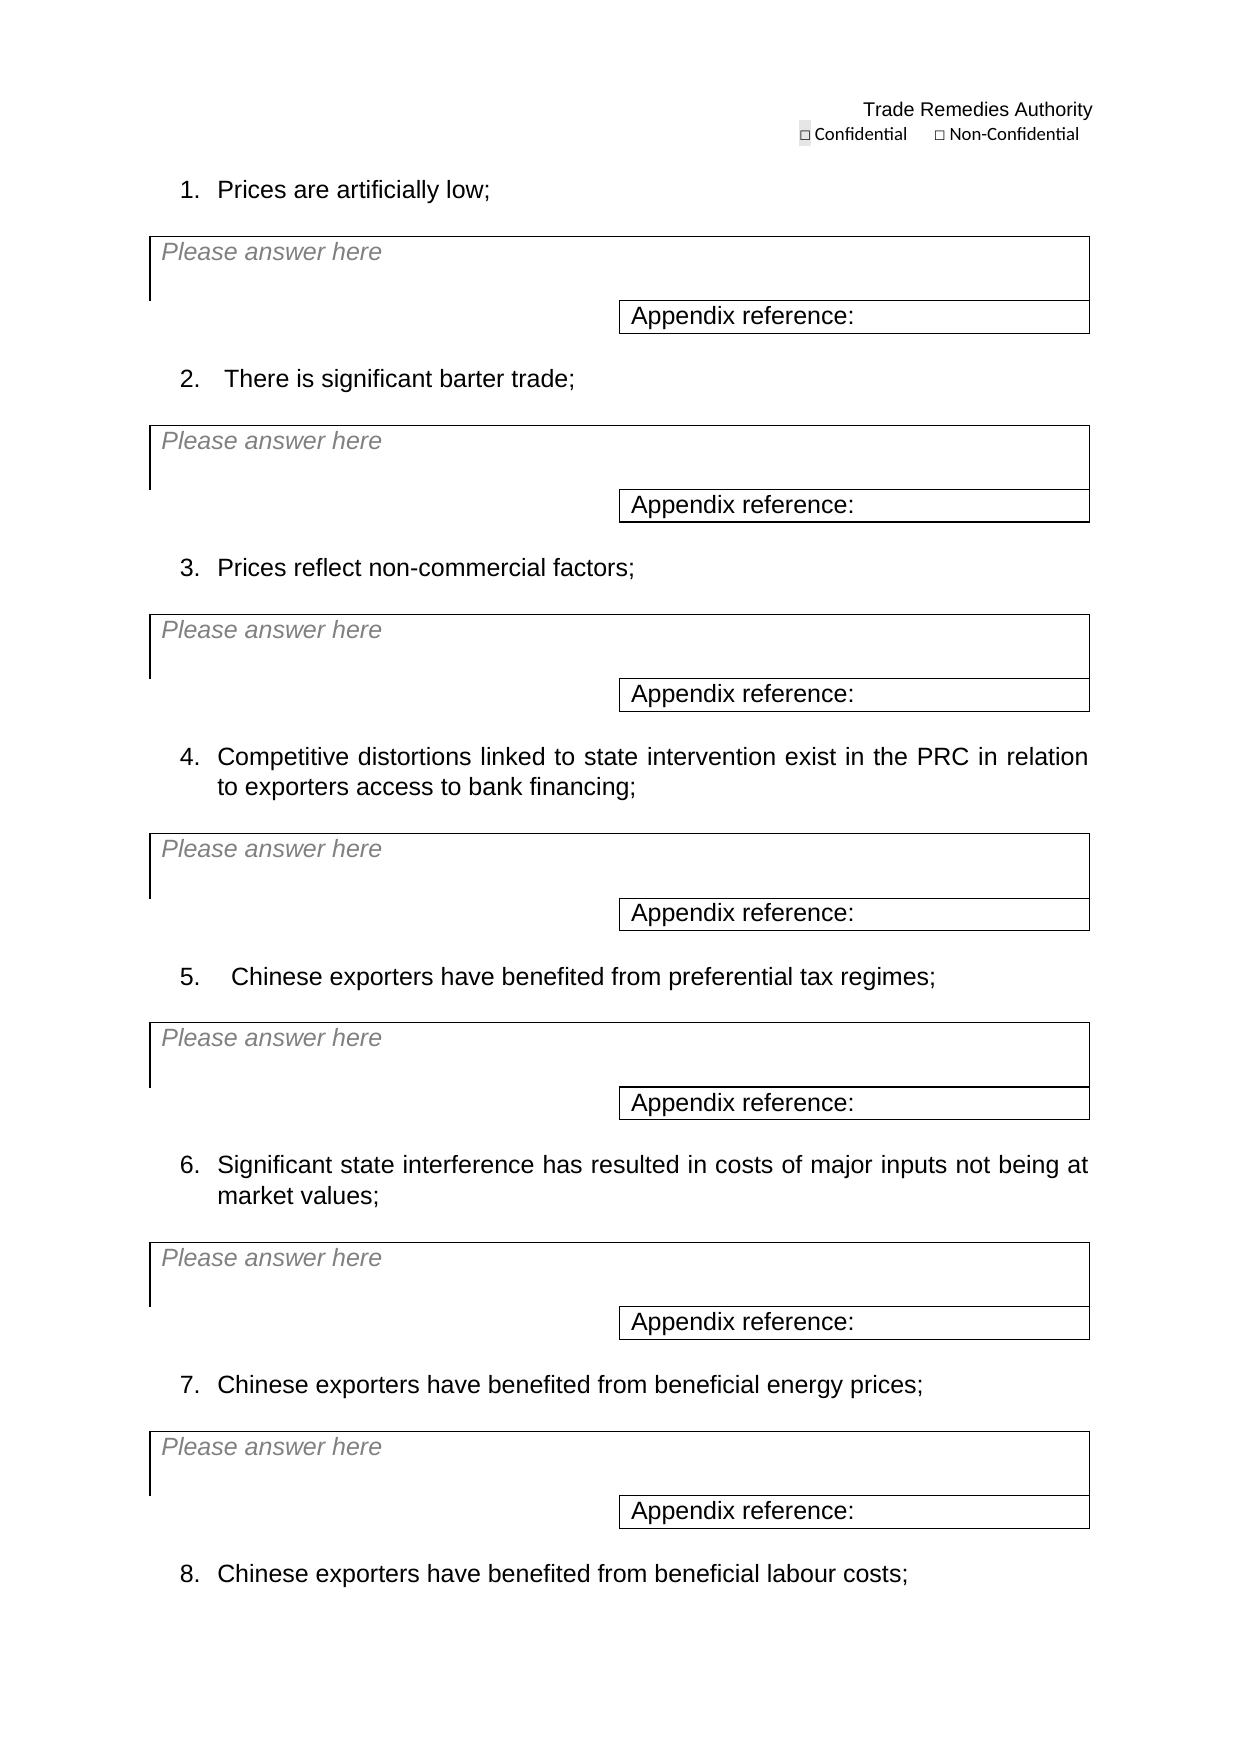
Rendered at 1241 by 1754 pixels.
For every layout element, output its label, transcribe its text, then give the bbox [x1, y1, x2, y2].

list Significant state interference has resulted in costs of major inputs not being at market values; [179, 1151, 1090, 1210]
list Chinese exporters have benefited from beneficial energy prices; [179, 1370, 1090, 1399]
table_cell [150, 1088, 619, 1119]
table_cell Appendix reference: [620, 1496, 1089, 1528]
table_cell Appendix reference: [620, 1307, 1089, 1338]
list Chinese exporters have benefited from beneficial labour costs; [179, 1559, 1090, 1588]
table_cell Appendix reference: [620, 490, 1089, 521]
table_cell [150, 490, 619, 521]
list Chinese exporters have benefited from preferential tax regimes; [179, 961, 1090, 990]
table_cell Appendix reference: [620, 899, 1089, 930]
table_cell Appendix reference: [620, 1088, 1089, 1119]
table_header Please answer here [151, 426, 1089, 489]
table_cell [150, 899, 619, 930]
table_cell [150, 1496, 619, 1528]
table_header Please answer here [151, 237, 1089, 300]
table_header Please answer here [151, 1243, 1089, 1306]
table_header Please answer here [151, 1023, 1089, 1086]
table_header Please answer here [151, 834, 1089, 897]
list Competitive distortions linked to state intervention exist in the PRC in relation to exporters access to bank financing; [179, 742, 1090, 801]
table_cell Appendix reference: [620, 679, 1089, 711]
list Prices reflect non-commercial factors; [179, 553, 1090, 582]
table_cell [150, 679, 619, 711]
table_cell Appendix reference: [620, 301, 1089, 332]
table_cell [150, 1307, 619, 1338]
table_header Please answer here [151, 1432, 1089, 1495]
table_header Please answer here [151, 615, 1089, 678]
list Prices are artificially low; [179, 175, 1090, 203]
list There is significant barter trade; [179, 364, 1090, 393]
table_cell [150, 301, 619, 332]
